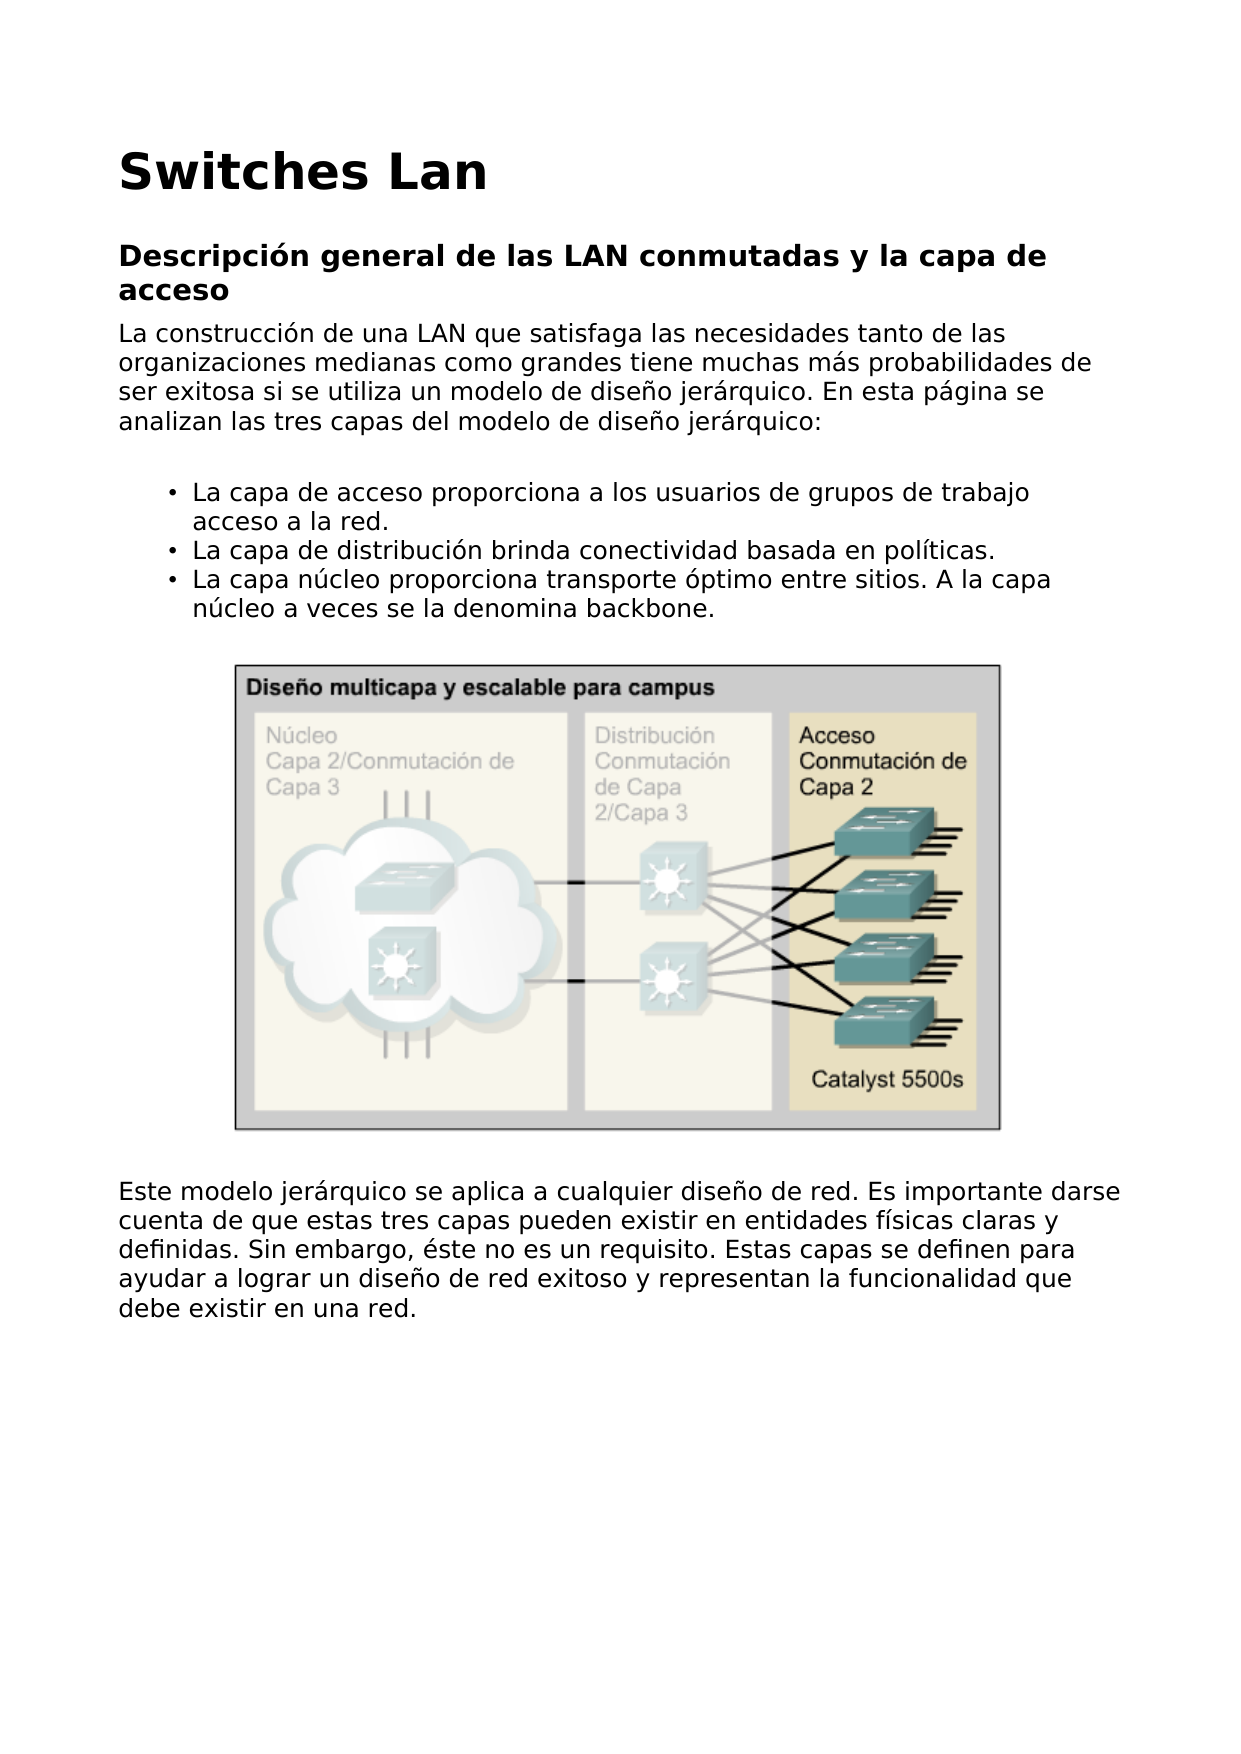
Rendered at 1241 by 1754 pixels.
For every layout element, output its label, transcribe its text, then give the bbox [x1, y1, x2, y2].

list La capa de distribución brinda conectividad basada en políticas. [177, 536, 1122, 565]
picture [229, 653, 1011, 1136]
text Este modelo jerárquico se aplica a cualquier diseño de red. Es importante darse cuenta de que estas tres capas pueden existir en entidades físicas claras y definidas. Sin embargo, éste no es un requisito. Estas capas se definen para ayudar a lograr un diseño de red exitoso y representan la funcionalidad que debe existir en una red. [118, 1177, 1122, 1323]
subtitle Descripción general de las LAN conmutadas y la capa de acceso [118, 239, 1122, 307]
subtitle Switches Lan [118, 143, 1122, 201]
list La capa de acceso proporciona a los usuarios de grupos de trabajo acceso a la red. [177, 478, 1122, 536]
text La construcción de una LAN que satisfaga las necesidades tanto de las organizaciones medianas como grandes tiene muchas más probabilidades de ser exitosa si se utiliza un modelo de diseño jerárquico. En esta página se analizan las tres capas del modelo de diseño jerárquico: [118, 319, 1122, 436]
list La capa núcleo proporciona transporte óptimo entre sitios. A la capa núcleo a veces se la denomina backbone. [177, 565, 1122, 624]
